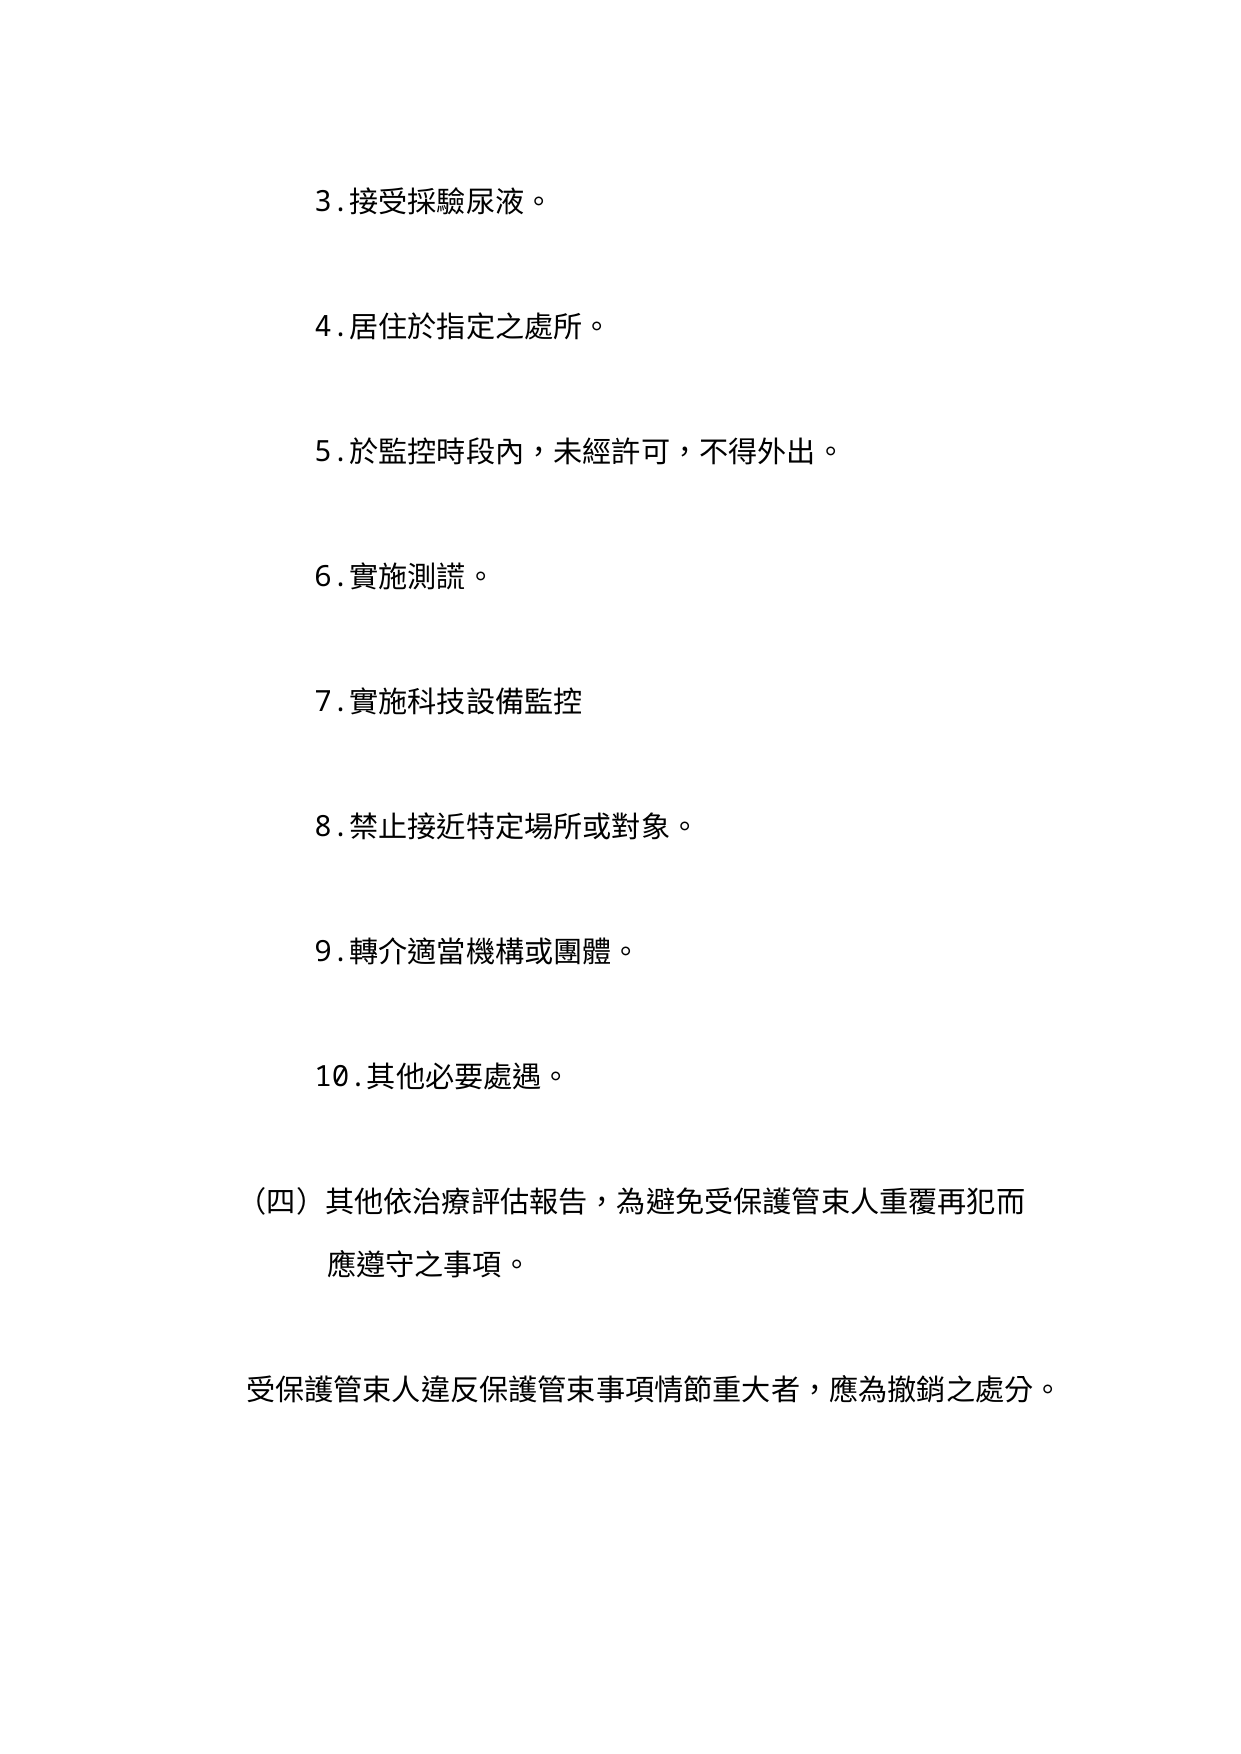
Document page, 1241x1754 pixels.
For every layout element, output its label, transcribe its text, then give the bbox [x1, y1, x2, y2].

text 6.實施測謊。 [314, 533, 1053, 596]
text 7.實施科技設備監控 [314, 658, 1053, 721]
text （四）其他依治療評估報告，為避免受保護管束人重覆再犯而應遵守之事項。 [237, 1158, 1053, 1283]
text 受保護管束人違反保護管束事項情節重大者，應為撤銷之處分。 [187, 1346, 1053, 1408]
text 4.居住於指定之處所。 [314, 283, 1053, 346]
text 10.其他必要處遇。 [314, 1033, 1053, 1096]
text 8.禁止接近特定場所或對象。 [314, 783, 1053, 846]
text 3.接受採驗尿液。 [314, 158, 1053, 221]
text 9.轉介適當機構或團體。 [314, 908, 1053, 971]
text 5.於監控時段內，未經許可，不得外出。 [314, 408, 1053, 471]
